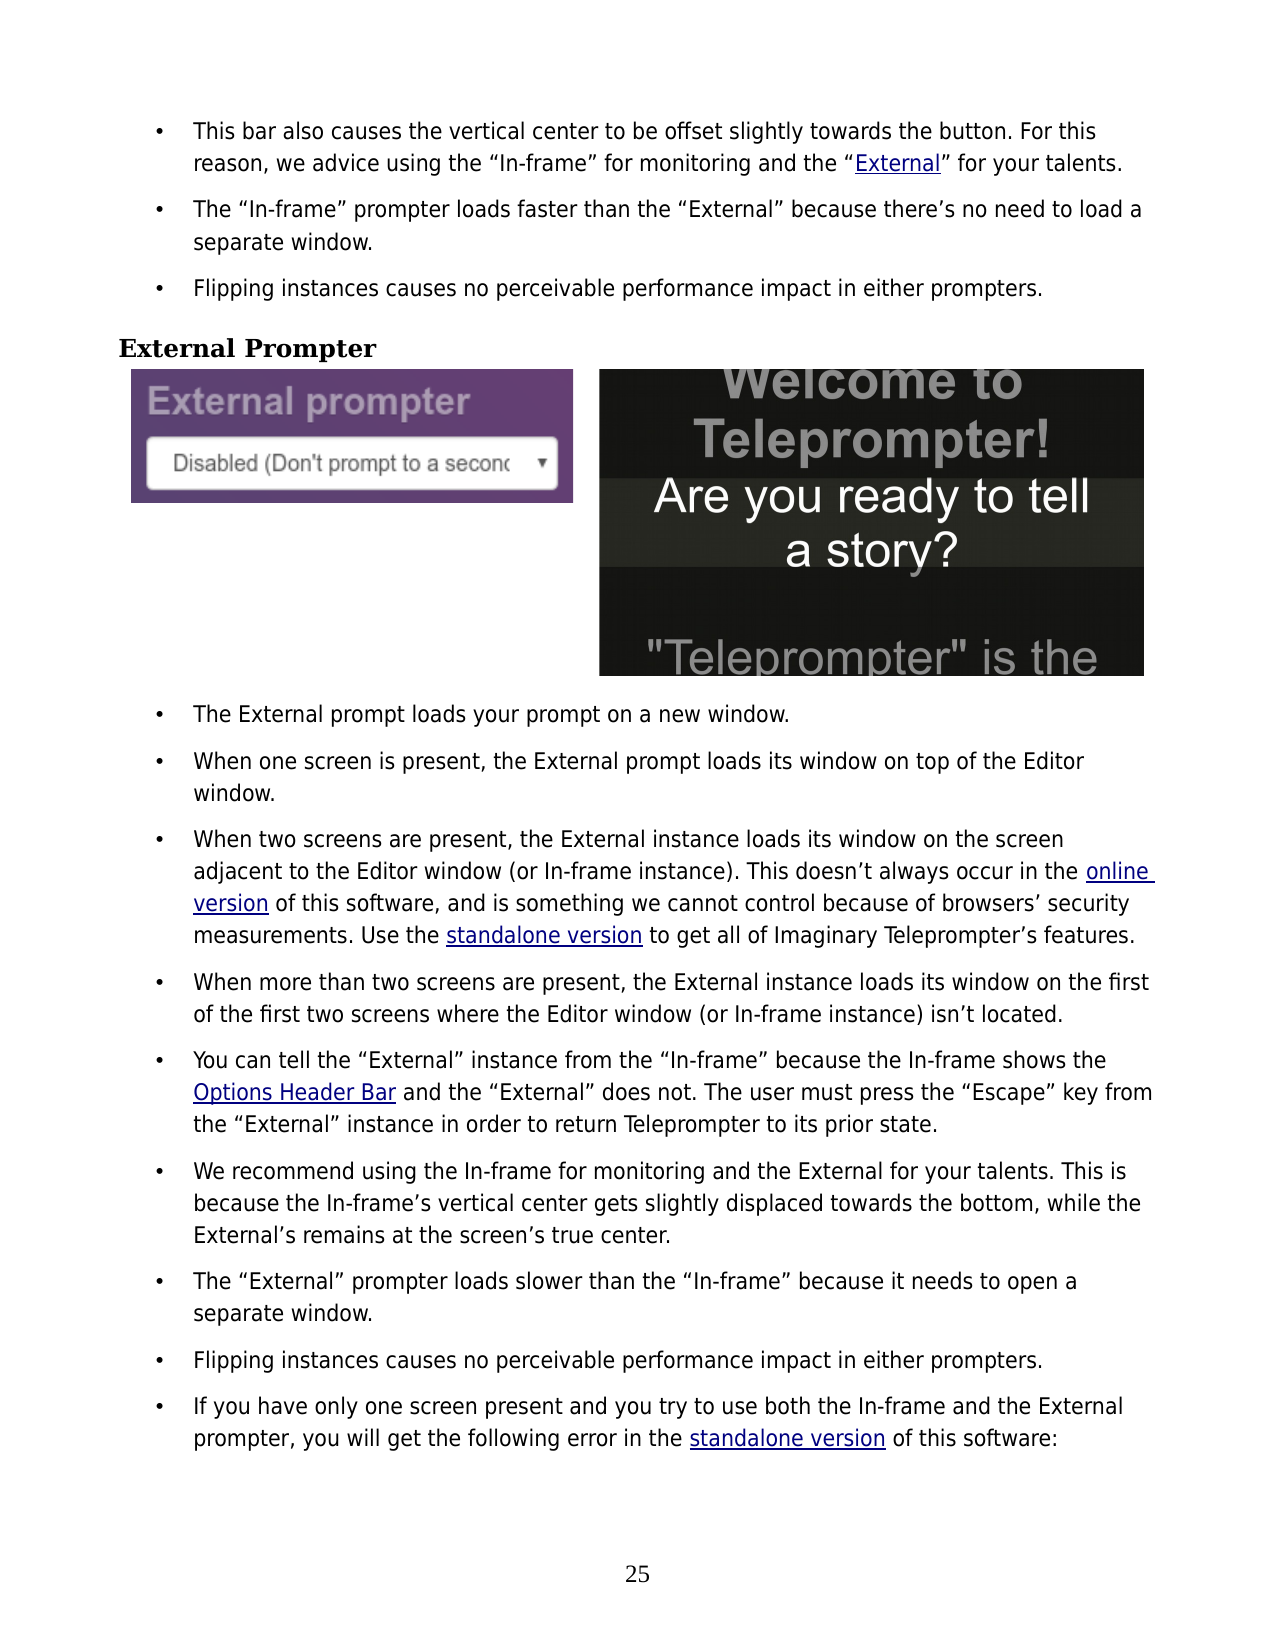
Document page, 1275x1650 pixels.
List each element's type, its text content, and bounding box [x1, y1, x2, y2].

list When two screens are present, the External instance loads its window on the screen adjacent to the Editor window (or In-frame instance). This doesn’t always occur in the online version of this software, and is something we cannot control because of browsers’ security measurements. Use the standalone version to get all of Imaginary Teleprompter’s features. [156, 826, 1157, 949]
list The External prompt loads your prompt on a new window. [156, 701, 1157, 728]
list If you have only one screen present and you try to use both the In-frame and the External prompter, you will get the following error in the standalone version of this software: [156, 1393, 1157, 1452]
list You can tell the “External” instance from the “In-frame” because the In-frame shows the Options Header Bar and the “External” does not. The user must press the “Escape” key from the “External” instance in order to return Teleprompter to its prior state. [156, 1047, 1157, 1138]
picture [131, 369, 574, 503]
picture [599, 369, 1144, 676]
list When one screen is present, the External prompt loads its window on top of the Editor window. [156, 748, 1157, 806]
list This bar also causes the vertical center to be offset slightly towards the button. For this reason, we advice using the “In-frame” for monitoring and the “External” for your talents. [156, 118, 1157, 177]
list Flipping instances causes no perceivable performance impact in either prompters. [156, 1347, 1157, 1374]
subtitle External Prompter [118, 334, 1157, 363]
list When more than two screens are present, the External instance loads its window on the first of the first two screens where the Editor window (or In-frame instance) isn’t located. [156, 969, 1157, 1027]
list The “In-frame” prompter loads faster than the “External” because there’s no need to load a separate window. [156, 197, 1157, 255]
list Flipping instances causes no perceivable performance impact in either prompters. [156, 275, 1157, 302]
list The “External” prompter loads slower than the “In-frame” because it needs to open a separate window. [156, 1268, 1157, 1327]
list We recommend using the In-frame for monitoring and the External for your talents. This is because the In-frame’s vertical center gets slightly displaced towards the bottom, while the External’s remains at the screen’s true center. [156, 1158, 1157, 1248]
